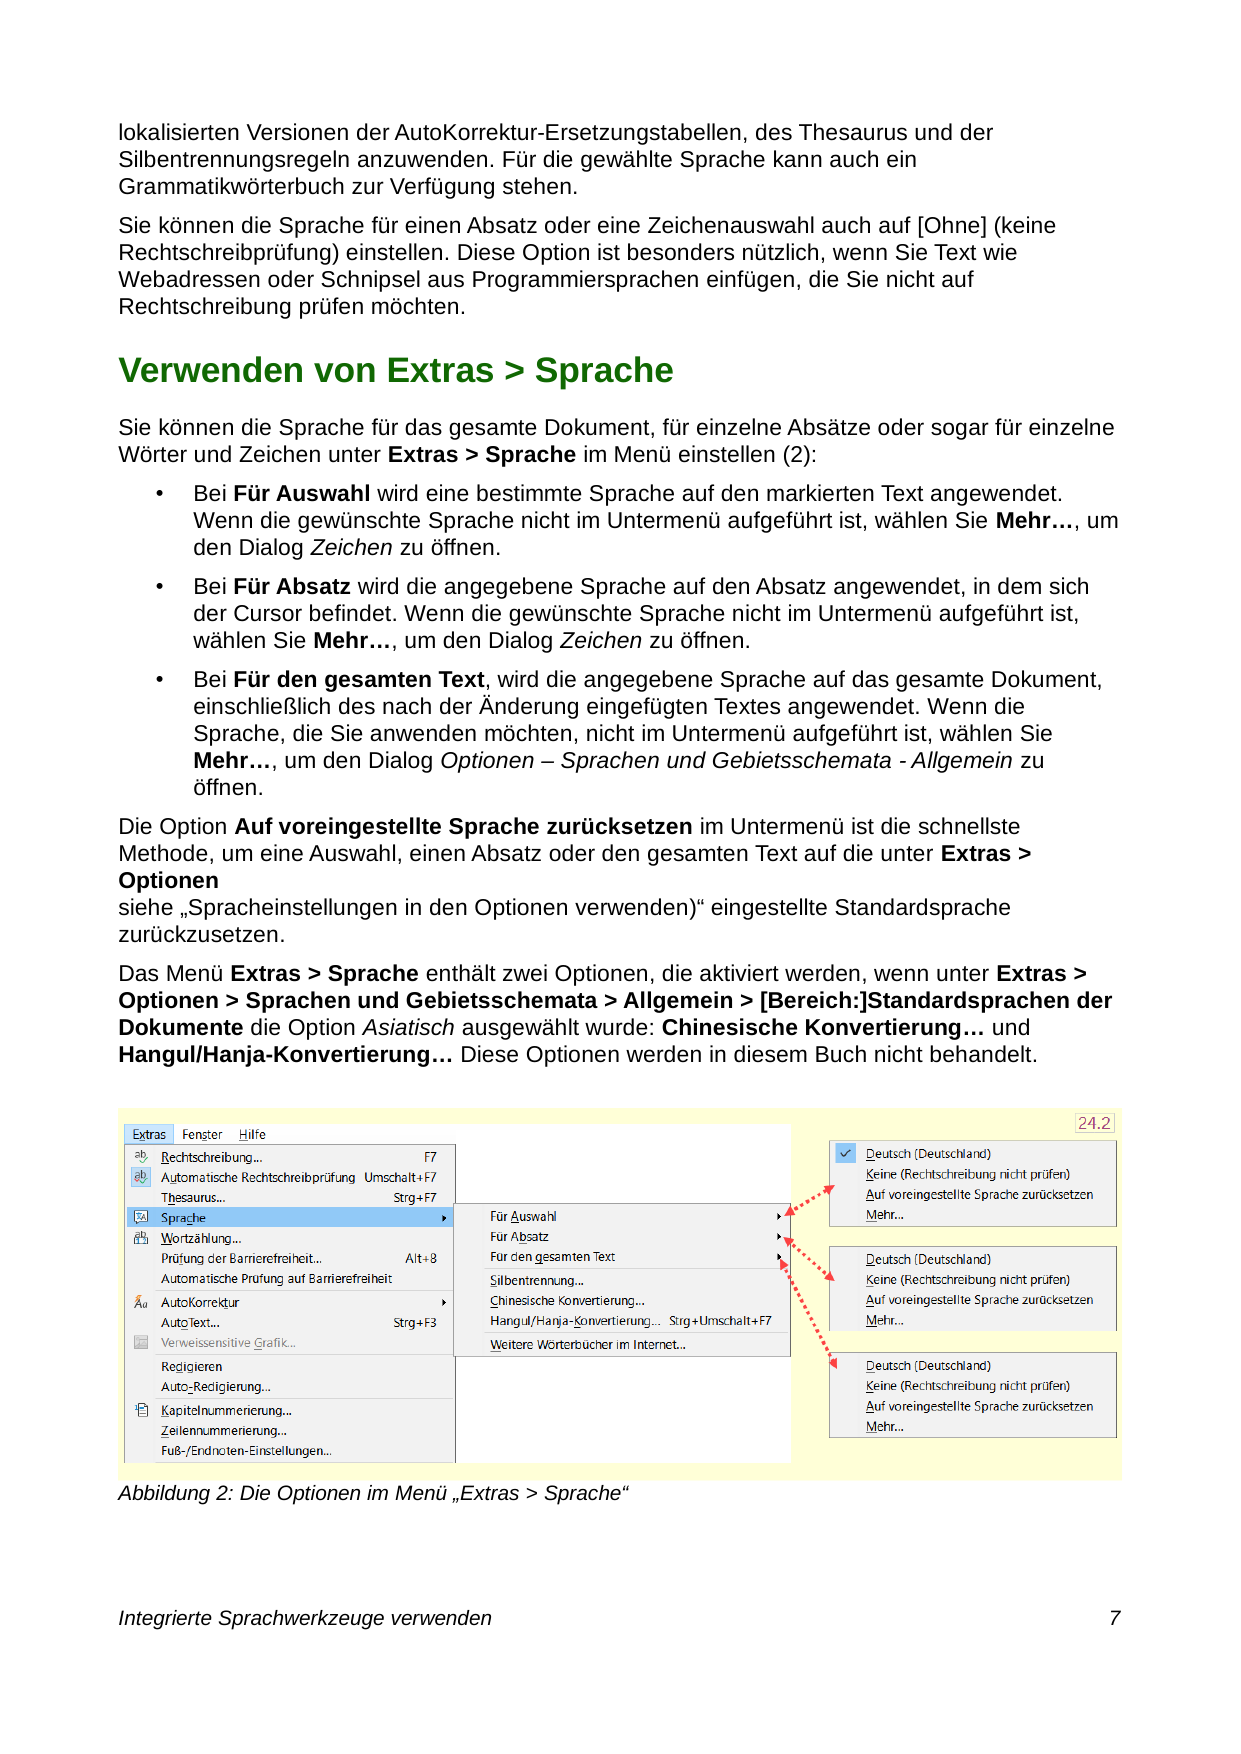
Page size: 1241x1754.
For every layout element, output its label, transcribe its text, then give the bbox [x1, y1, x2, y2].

list Bei Für Auswahl wird eine bestimmte Sprache auf den markierten Text angewendet. Wenn die gewünschte Sprache nicht im Untermenü aufgeführt ist, wählen Sie Mehr…, um den Dialog Zeichen zu öffnen. [156, 479, 1122, 560]
text Abbildung 2: Die Optionen im Menü „Extras > Sprache“ [118, 1481, 1122, 1504]
list Bei Für den gesamten Text, wird die angegebene Sprache auf das gesamte Dokument, einschließlich des nach der Änderung eingefügten Textes angewendet. Wenn die Sprache, die Sie anwenden möchten, nicht im Untermenü aufgeführt ist, wählen Sie Mehr…, um den Dialog Optionen – Sprachen und Gebietsschemata - Allgemein zu öffnen. [156, 665, 1122, 800]
text Sie können die Sprache für das gesamte Dokument, für einzelne Absätze oder sogar für einzelne Wörter und Zeichen unter Extras > Sprache im Menü einstellen (Abbildung 2): [118, 413, 1122, 467]
picture [118, 1108, 1123, 1481]
text Sie können die Sprache für einen Absatz oder eine Zeichenauswahl auch auf [Ohne] (keine Rechtschreibprüfung) einstellen. Diese Option ist besonders nützlich, wenn Sie Text wie Webadressen oder Schnipsel aus Programmiersprachen einfügen, die Sie nicht auf Rechtschreibung prüfen möchten. [118, 211, 1122, 319]
text lokalisierten Versionen der AutoKorrektur-Ersetzungstabellen, des Thesaurus und der Silbentrennungsregeln anzuwenden. Für die gewählte Sprache kann auch ein Grammatikwörterbuch zur Verfügung stehen. [118, 118, 1122, 199]
text Die Option Auf voreingestellte Sprache zurücksetzen im Untermenü ist die schnellste Methode, um eine Auswahl, einen Absatz oder den gesamten Text auf die unter Extras > Optionen siehe „Spracheinstellungen in den Optionen verwenden)“ eingestellte Standardsprache zurückzusetzen. [118, 812, 1122, 948]
list Bei Für Absatz wird die angegebene Sprache auf den Absatz angewendet, in dem sich der Cursor befindet. Wenn die gewünschte Sprache nicht im Untermenü aufgeführt ist, wählen Sie Mehr…, um den Dialog Zeichen zu öffnen. [156, 572, 1122, 653]
text Das Menü Extras > Sprache enthält zwei Optionen, die aktiviert werden, wenn unter Extras > Optionen > Sprachen und Gebietsschemata > Allgemein > [Bereich:]Standardsprachen der Dokumente die Option Asiatisch ausgewählt wurde: Chinesische Konvertierung… und Hangul/Hanja-Konvertierung… Diese Optionen werden in diesem Buch nicht behandelt. [118, 959, 1122, 1068]
subtitle Verwenden von Extras > Sprache [118, 349, 1122, 389]
